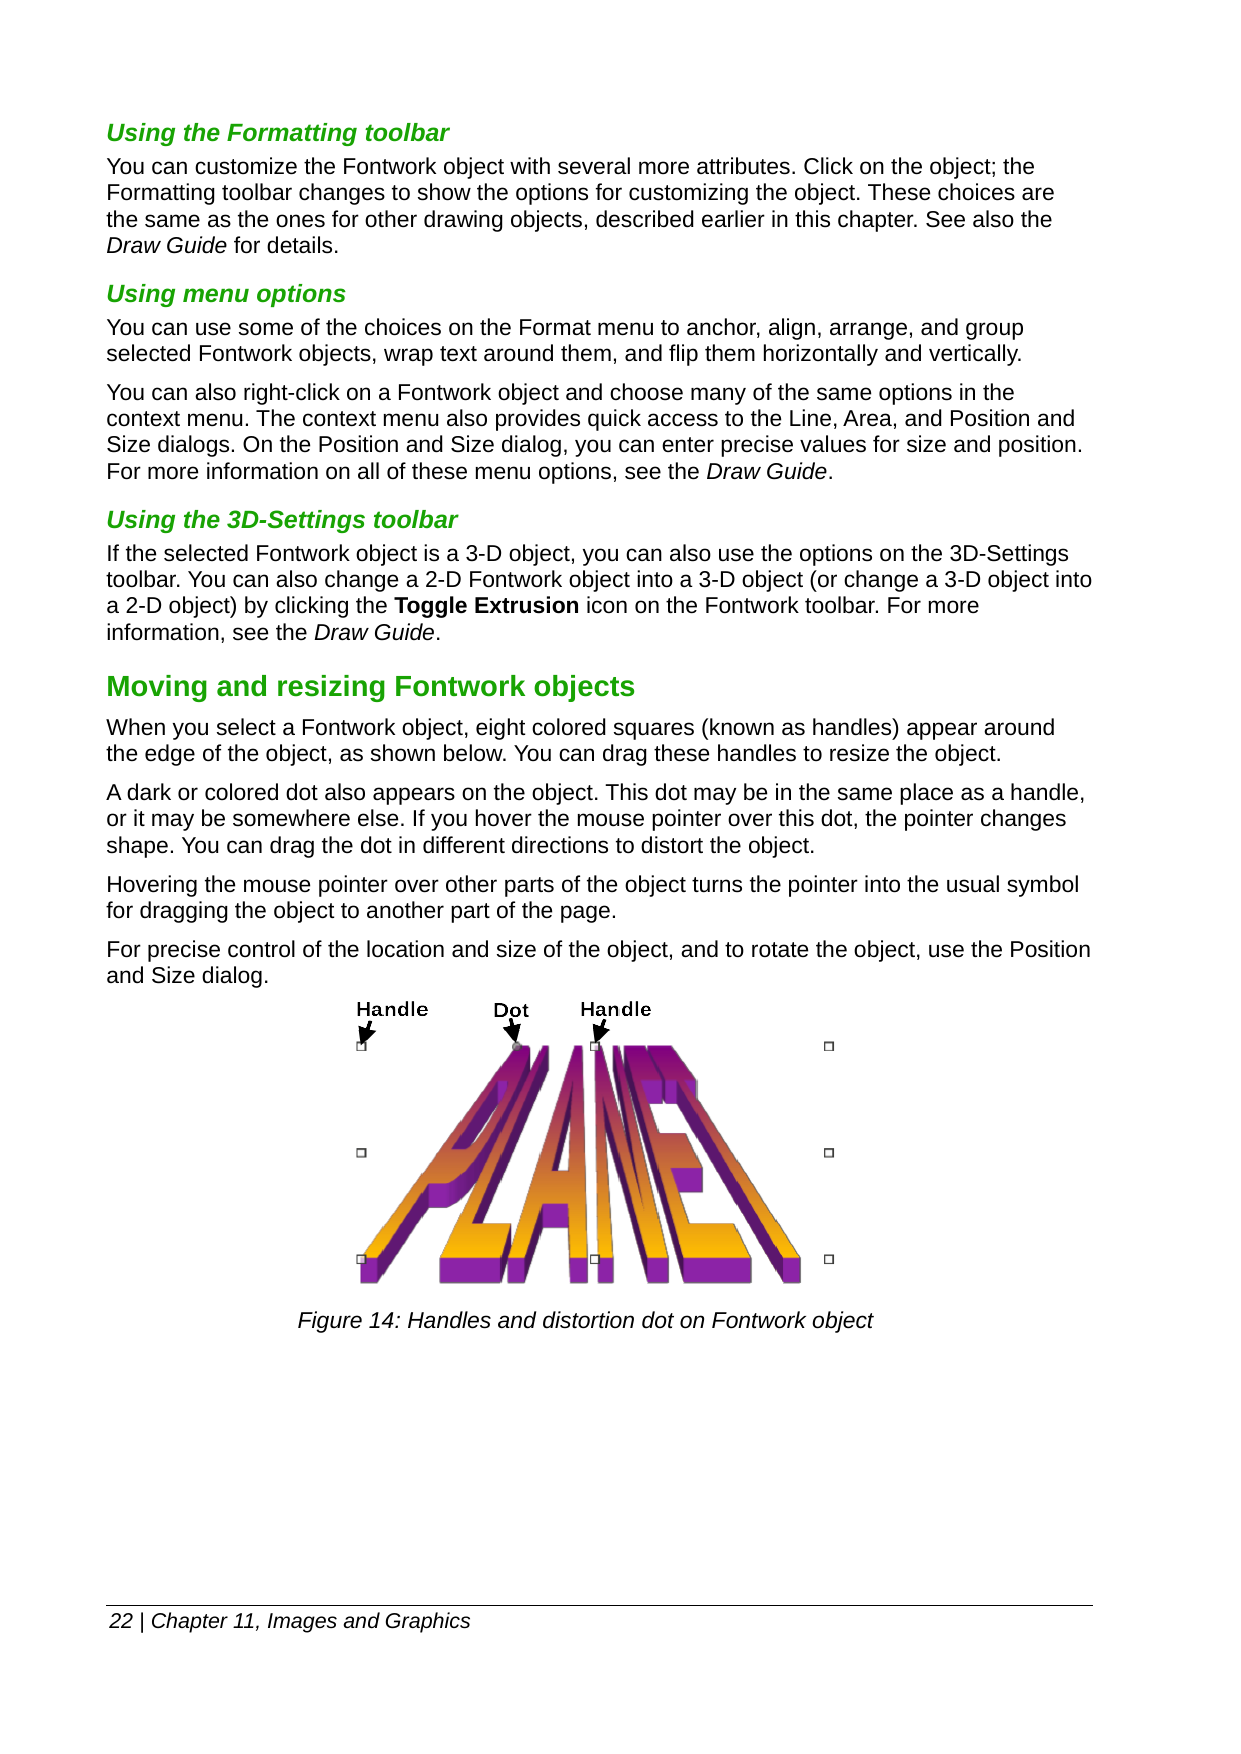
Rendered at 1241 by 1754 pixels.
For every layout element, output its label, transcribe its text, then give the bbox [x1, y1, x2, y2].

text Hovering the mouse pointer over other parts of the object turns the pointer into the usual symbol for dragging the object to another part of the page. [106, 871, 1093, 923]
text If the selected Fontwork object is a 3-D object, you can also use the options on the 3D-Settings toolbar. You can also change a 2-D Fontwork object into a 3-D object (or change a 3-D object into a 2-D object) by clicking the Toggle Extrusion icon on the Fontwork toolbar. For more information, see the Draw Guide. [106, 539, 1093, 645]
picture [344, 1001, 855, 1295]
text For precise control of the location and size of the object, and to rotate the object, use the Position and Size dialog. [106, 936, 1093, 988]
subtitle Using the Formatting toolbar [106, 118, 1093, 147]
text Figure 14: Handles and distortion dot on Fontwork object [297, 1307, 902, 1333]
text A dark or colored dot also appears on the object. This dot may be in the same place as a handle, or it may be somewhere else. If you hover the mouse pointer over this dot, the pointer changes shape. You can drag the dot in different directions to distort the object. [106, 779, 1093, 858]
text You can also right-click on a Fontwork object and choose many of the same options in the context menu. The context menu also provides quick access to the Line, Area, and Position and Size dialogs. On the Position and Size dialog, you can enter precise values for size and position. For more information on all of these menu options, see the Draw Guide. [106, 379, 1093, 484]
subtitle Moving and resizing Fontwork objects [106, 668, 1093, 702]
subtitle Using the 3D-Settings toolbar [106, 505, 1093, 533]
subtitle Using menu options [106, 279, 1093, 308]
text You can customize the Fontwork object with several more attributes. Click on the object; the Formatting toolbar changes to show the options for customizing the object. These choices are the same as the ones for other drawing objects, described earlier in this chapter. See also the Draw Guide for details. [106, 153, 1093, 258]
text You can use some of the choices on the Format menu to anchor, align, arrange, and group selected Fontwork objects, wrap text around them, and flip them horizontally and vertically. [106, 313, 1093, 366]
text When you select a Fontwork object, eight colored squares (known as handles) appear around the edge of the object, as shown below. You can drag these handles to resize the object. [106, 714, 1093, 767]
